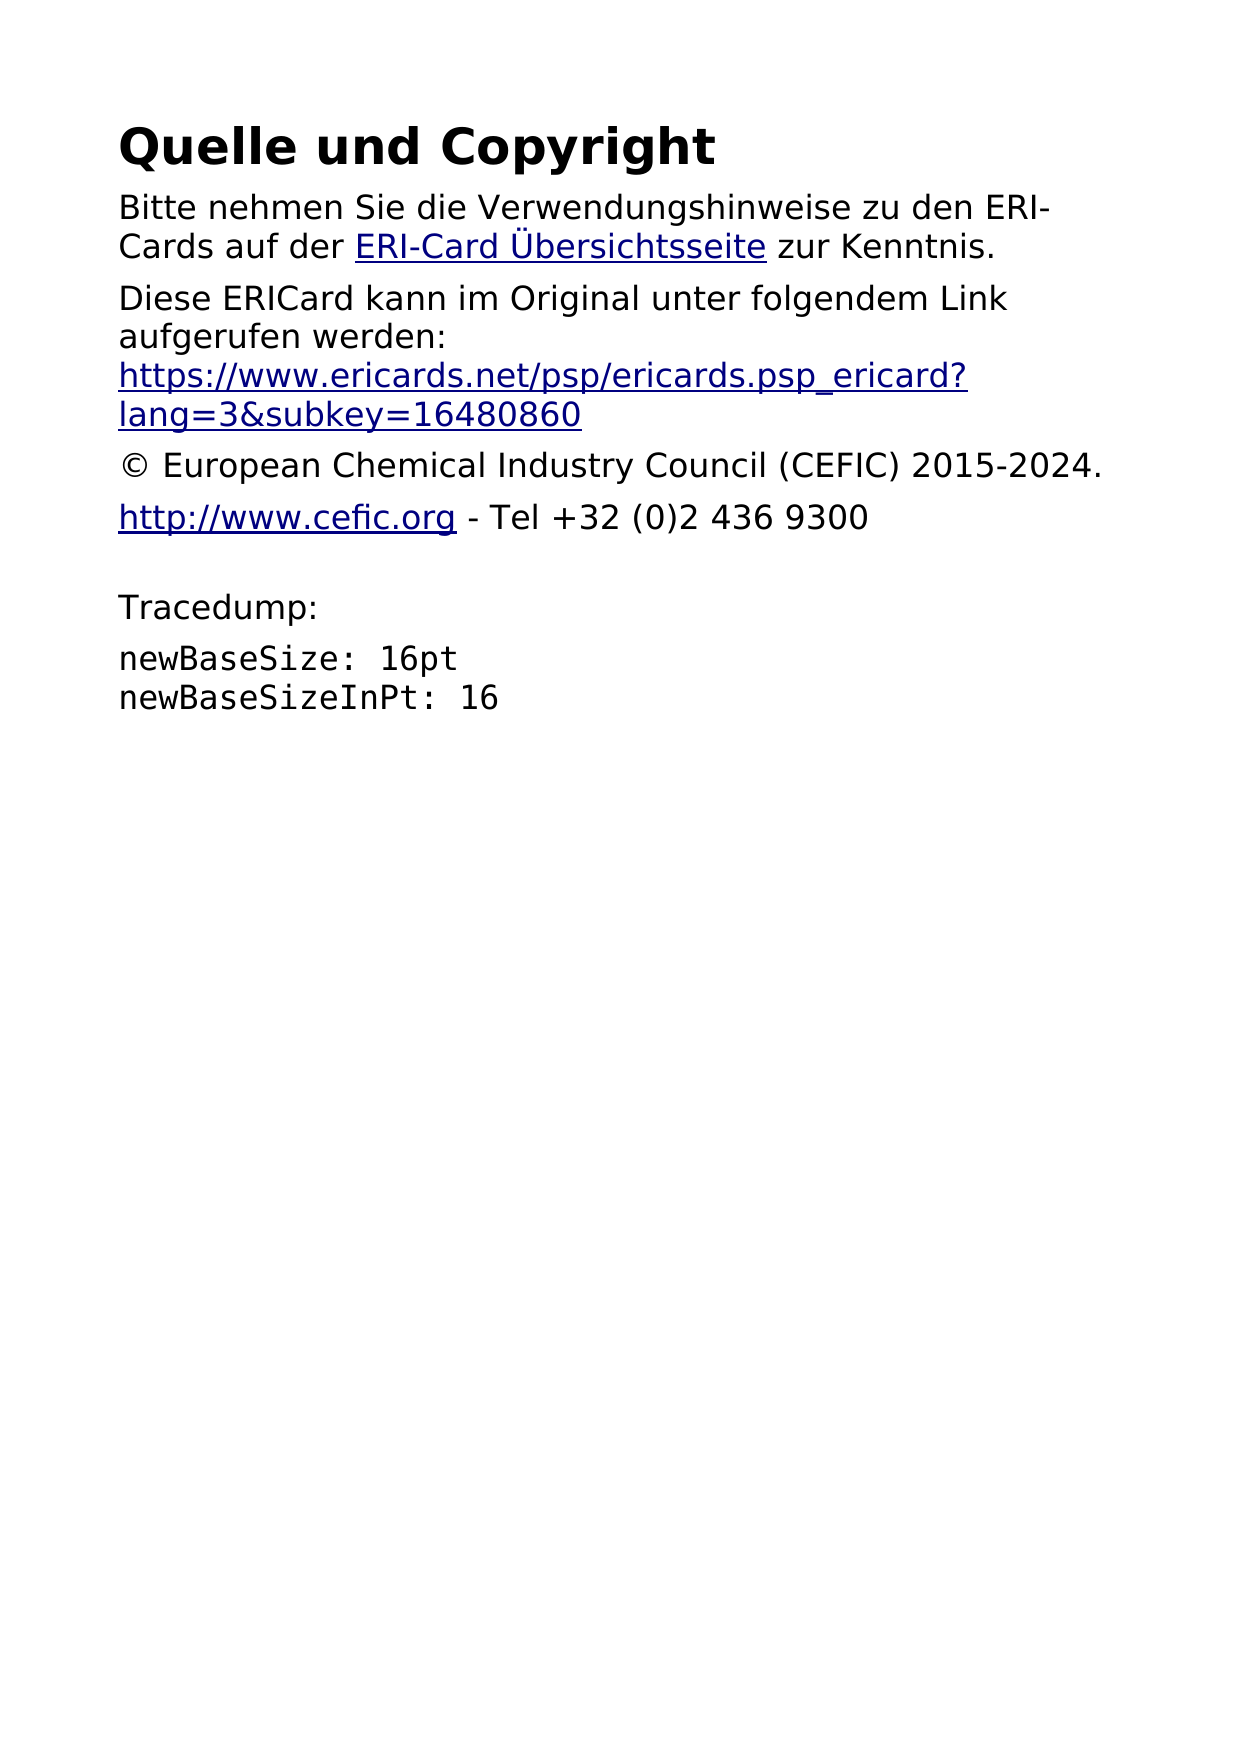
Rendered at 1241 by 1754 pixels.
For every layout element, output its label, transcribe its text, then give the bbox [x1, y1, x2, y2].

text Bitte nehmen Sie die Verwendungshinweise zu den ERI-Cards auf der ERI-Card Übersichtsseite zur Kenntnis. [118, 189, 1122, 267]
text © European Chemical Industry Council (CEFIC) 2015-2024. [118, 447, 1122, 486]
text newBaseSize: 16pt newBaseSizeInPt: 16 [118, 640, 1122, 718]
text http://www.cefic.org - Tel +32 (0)2 436 9300 [118, 498, 1122, 537]
text Tracedump: [118, 550, 1122, 627]
text Diese ERICard kann im Original unter folgendem Link aufgerufen werden: https://www.ericards.net/psp/ericards.psp_ericard?lang=3&subkey=16480860 [118, 279, 1122, 434]
subtitle Quelle und Copyright [118, 118, 1122, 176]
